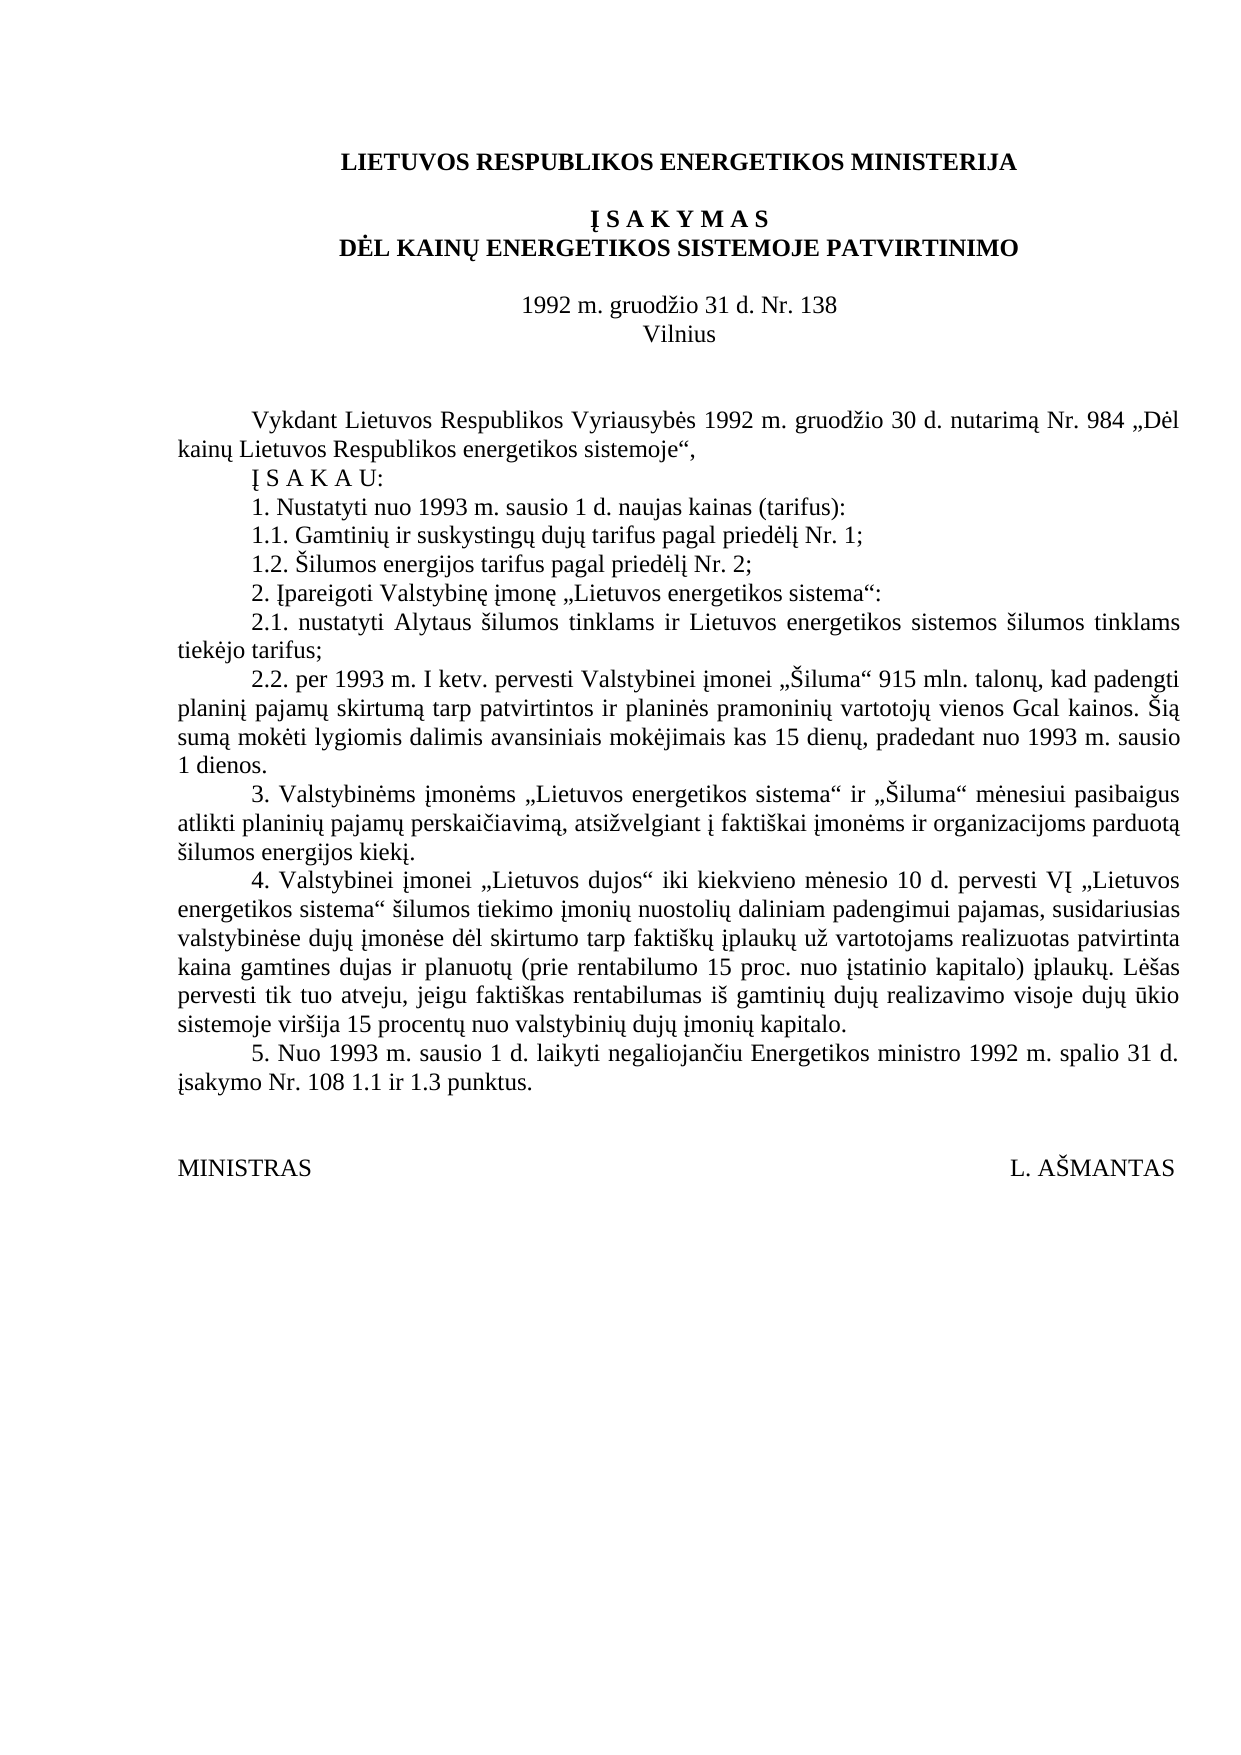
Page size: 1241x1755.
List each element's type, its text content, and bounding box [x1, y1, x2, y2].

text Į S A K Y M A S [177, 204, 1181, 233]
text LIETUVOS RESPUBLIKOS ENERGETIKOS MINISTERIJA [177, 147, 1181, 176]
text Vilnius [177, 319, 1181, 348]
text 2.1. nustatyti Alytaus šilumos tinklams ir Lietuvos energetikos sistemos šilumos tinklams tiekėjo tarifus; [177, 607, 1181, 664]
text MINISTRAS L. AŠMANTAS [177, 1153, 1181, 1182]
text 1.1. Gamtinių ir suskystingų dujų tarifus pagal priedėlį Nr. 1; [177, 521, 1181, 549]
text 3. Valstybinėms įmonėms „Lietuvos energetikos sistema“ ir „Šiluma“ mėnesiui pasibaigus atlikti planinių pajamų perskaičiavimą, atsižvelgiant į faktiškai įmonėms ir organizacijoms parduotą šilumos energijos kiekį. [177, 779, 1181, 866]
text 1.2. Šilumos energijos tarifus pagal priedėlį Nr. 2; [177, 549, 1181, 578]
text 5. Nuo 1993 m. sausio 1 d. laikyti negaliojančiu Energetikos ministro 1992 m. spalio 31 d. įsakymo Nr. 108 1.1 ir 1.3 punktus. [177, 1038, 1181, 1096]
text DĖL KAINŲ ENERGETIKOS SISTEMOJE PATVIRTINIMO [177, 233, 1181, 262]
text Vykdant Lietuvos Respublikos Vyriausybės 1992 m. gruodžio 30 d. nutarimą Nr. 984 „Dėl kainų Lietuvos Respublikos energetikos sistemoje“, [177, 406, 1181, 463]
text 1. Nustatyti nuo 1993 m. sausio 1 d. naujas kainas (tarifus): [177, 492, 1181, 521]
text 2. Įpareigoti Valstybinę įmonę „Lietuvos energetikos sistema“: [177, 578, 1181, 607]
text 2.2. per 1993 m. I ketv. pervesti Valstybinei įmonei „Šiluma“ 915 mln. talonų, kad padengti planinį pajamų skirtumą tarp patvirtintos ir planinės pramoninių vartotojų vienos Gcal kainos. Šią sumą mokėti lygiomis dalimis avansiniais mokėjimais kas 15 dienų, pradedant nuo 1993 m. sausio 1 dienos. [177, 664, 1181, 779]
text 1992 m. gruodžio 31 d. Nr. 138 [177, 291, 1181, 319]
text ĮSAKAU: [177, 463, 1181, 492]
text 4. Valstybinei įmonei „Lietuvos dujos“ iki kiekvieno mėnesio 10 d. pervesti VĮ „Lietuvos energetikos sistema“ šilumos tiekimo įmonių nuostolių daliniam padengimui pajamas, susidariusias valstybinėse dujų įmonėse dėl skirtumo tarp faktiškų įplaukų už vartotojams realizuotas patvirtinta kaina gamtines dujas ir planuotų (prie rentabilumo 15 proc. nuo įstatinio kapitalo) įplaukų. Lėšas pervesti tik tuo atveju, jeigu faktiškas rentabilumas iš gamtinių dujų realizavimo visoje dujų ūkio sistemoje viršija 15 procentų nuo valstybinių dujų įmonių kapitalo. [177, 866, 1181, 1038]
